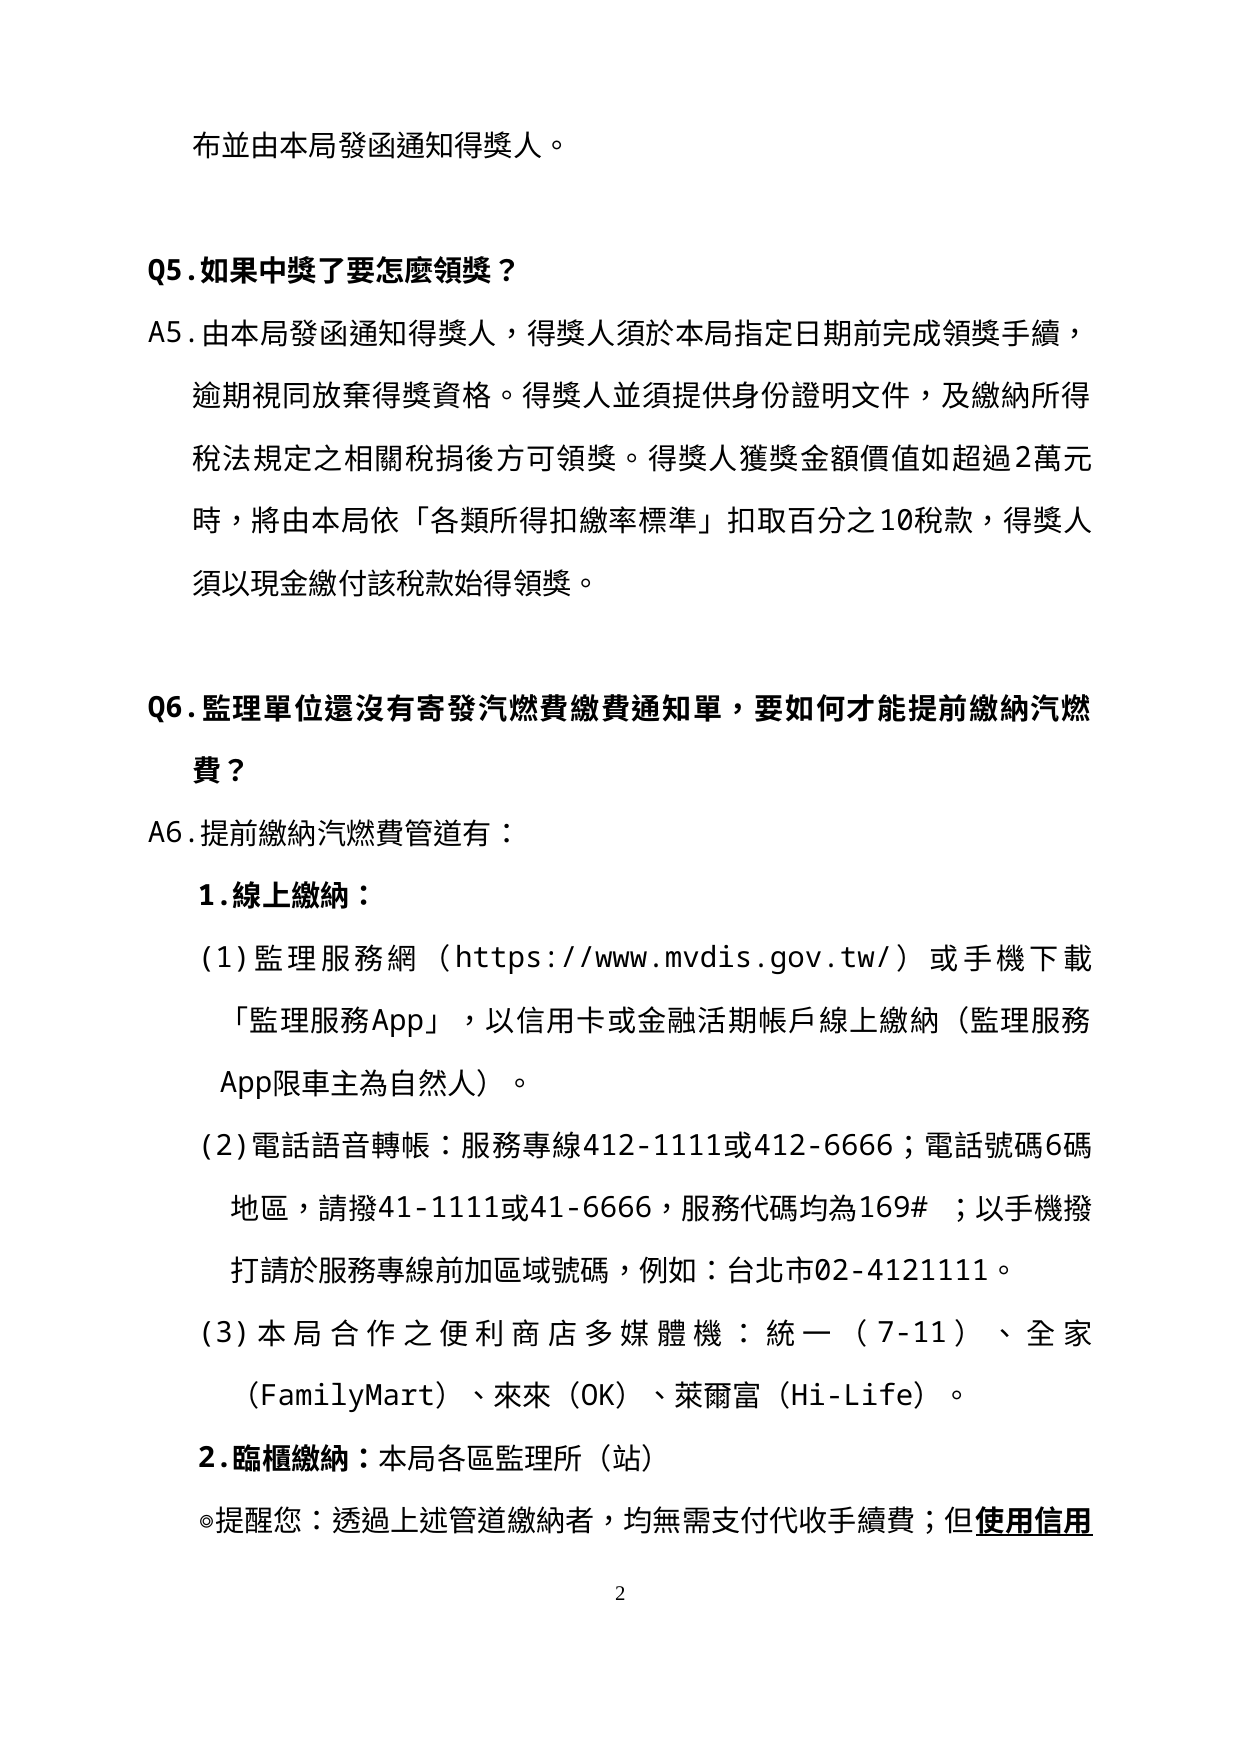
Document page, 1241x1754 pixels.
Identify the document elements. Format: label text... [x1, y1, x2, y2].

text ◎提醒您：透過上述管道繳納者，均無需支付代收手續費；但使用信用 [198, 1477, 1092, 1540]
text A6.提前繳納汽燃費管道有： [148, 790, 1092, 852]
text 布並由本局發函通知得獎人。 [148, 102, 1092, 165]
text A5.由本局發函通知得獎人，得獎人須於本局指定日期前完成領獎手續，逾期視同放棄得獎資格。得獎人並須提供身份證明文件，及繳納所得稅法規定之相關稅捐後方可領獎。得獎人獲獎金額價值如超過2萬元時，將由本局依「各類所得扣繳率標準」扣取百分之10稅款，得獎人須以現金繳付該稅款始得領獎。 [148, 290, 1092, 602]
text (1)監理服務網（https://www.mvdis.gov.tw/）或手機下載「監理服務App」，以信用卡或金融活期帳戶線上繳納（監理服務App限車主為自然人）。 [198, 915, 1092, 1102]
text 1.線上繳納： [198, 852, 1092, 915]
text Q5.如果中獎了要怎麼領獎？ [148, 227, 1092, 290]
text 2.臨櫃繳納：本局各區監理所（站） [198, 1415, 1092, 1477]
text (2)電話語音轉帳：服務專線412-1111或412-6666；電話號碼6碼地區，請撥41-1111或41-6666，服務代碼均為169# ；以手機撥打請於服務專線前加區域號碼，例如：台北市02-4121111。 [198, 1102, 1092, 1290]
text (3)本局合作之便利商店多媒體機：統一（7-11）、全家（FamilyMart）、來來（OK）、萊爾富（Hi-Life）。 [198, 1290, 1092, 1415]
text Q6.監理單位還沒有寄發汽燃費繳費通知單，要如何才能提前繳納汽燃費？ [148, 665, 1092, 790]
